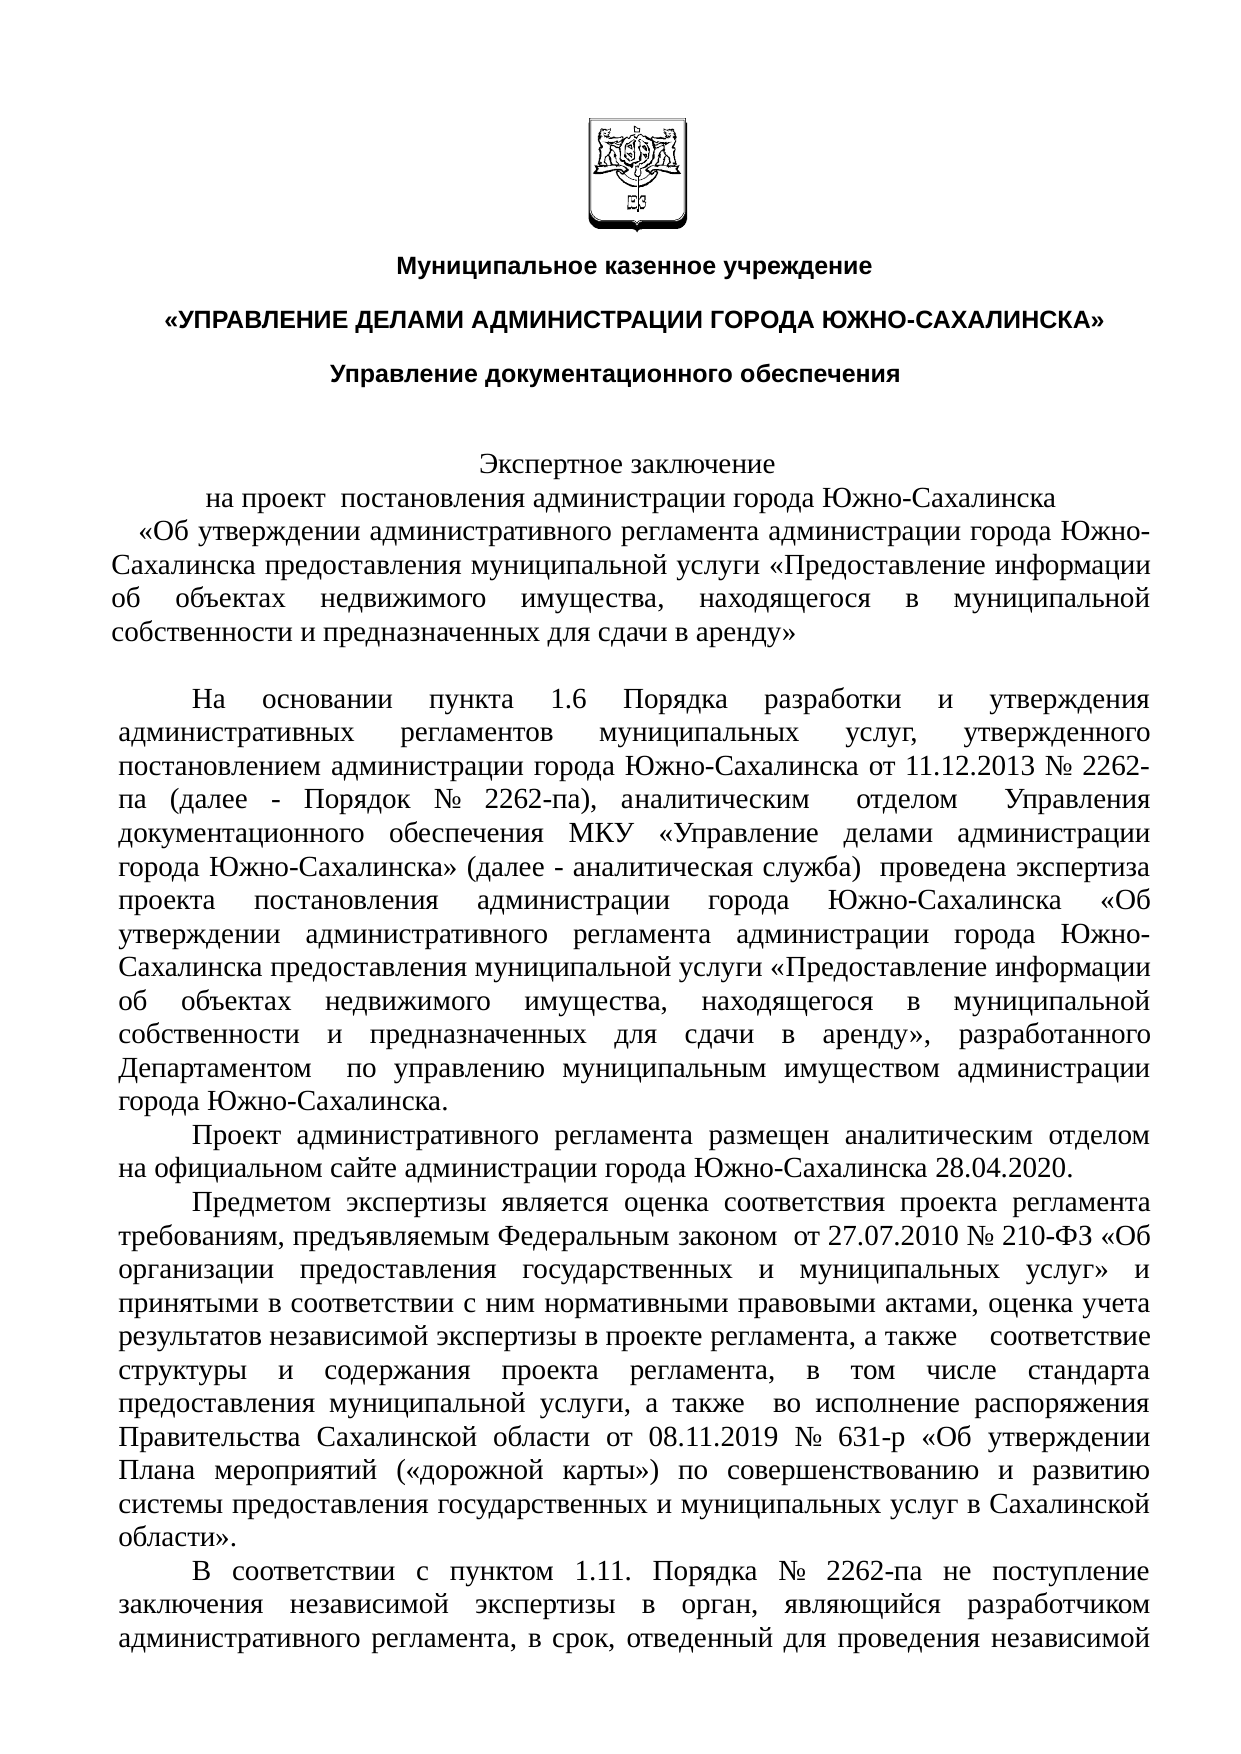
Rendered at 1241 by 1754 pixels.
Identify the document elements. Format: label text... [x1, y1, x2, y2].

text Предметом экспертизы является оценка соответствия проекта регламента требованиям, предъявляемым Федеральным законом от 27.07.2010 № 210-ФЗ «Об организации предоставления государственных и муниципальных услуг» и принятыми в соответствии с ним нормативными правовыми актами, оценка учета результатов независимой экспертизы в проекте регламента, а также соответствие структуры и содержания проекта регламента, в том числе стандарта предоставления муниципальной услуги, а также во исполнение распоряжения Правительства Сахалинской области от 08.11.2019 № 631-р «Об утверждении Плана мероприятий («дорожной карты») по совершенствованию и развитию системы предоставления государственных и муниципальных услуг в Сахалинской области». [118, 1184, 1151, 1553]
text «УПРАВЛЕНИЕ ДЕЛАМИ АДМИНИСТРАЦИИ ГОРОДА ЮЖНО-САХАЛИНСКА» [118, 305, 1151, 334]
text «Об утверждении административного регламента администрации города Южно-Сахалинска предоставления муниципальной услуги «Предоставление информации об объектах недвижимого имущества, находящегося в муниципальной собственности и предназначенных для сдачи в аренду» [111, 513, 1151, 648]
text На основании пункта 1.6 Порядка разработки и утверждения административных регламентов муниципальных услуг, утвержденного постановлением администрации города Южно-Сахалинска от 11.12.2013 № 2262-па (далее - Порядок № 2262-па), аналитическим отделом Управления документационного обеспечения МКУ «Управление делами администрации города Южно-Сахалинска» (далее - аналитическая служба) проведена экспертиза проекта постановления администрации города Южно-Сахалинска «Об утверждении административного регламента администрации города Южно-Сахалинска предоставления муниципальной услуги «Предоставление информации об объектах недвижимого имущества, находящегося в муниципальной собственности и предназначенных для сдачи в аренду», разработанного Департаментом по управлению муниципальным имуществом администрации города Южно-Сахалинска. [118, 681, 1151, 1117]
text Проект административного регламента размещен аналитическим отделом на официальном сайте администрации города Южно-Сахалинска 28.04.2020. [118, 1117, 1151, 1184]
text Управление документационного обеспечения [118, 359, 1151, 388]
text В соответствии с пунктом 1.11. Порядка № 2262-па не поступление заключения независимой экспертизы в орган, являющийся разработчиком административного регламента, в срок, отведенный для проведения независимой [118, 1553, 1151, 1654]
text Экспертное заключение [118, 446, 1151, 480]
text на проект постановления администрации города Южно-Сахалинска [118, 480, 1151, 513]
text Муниципальное казенное учреждение [118, 251, 1151, 280]
